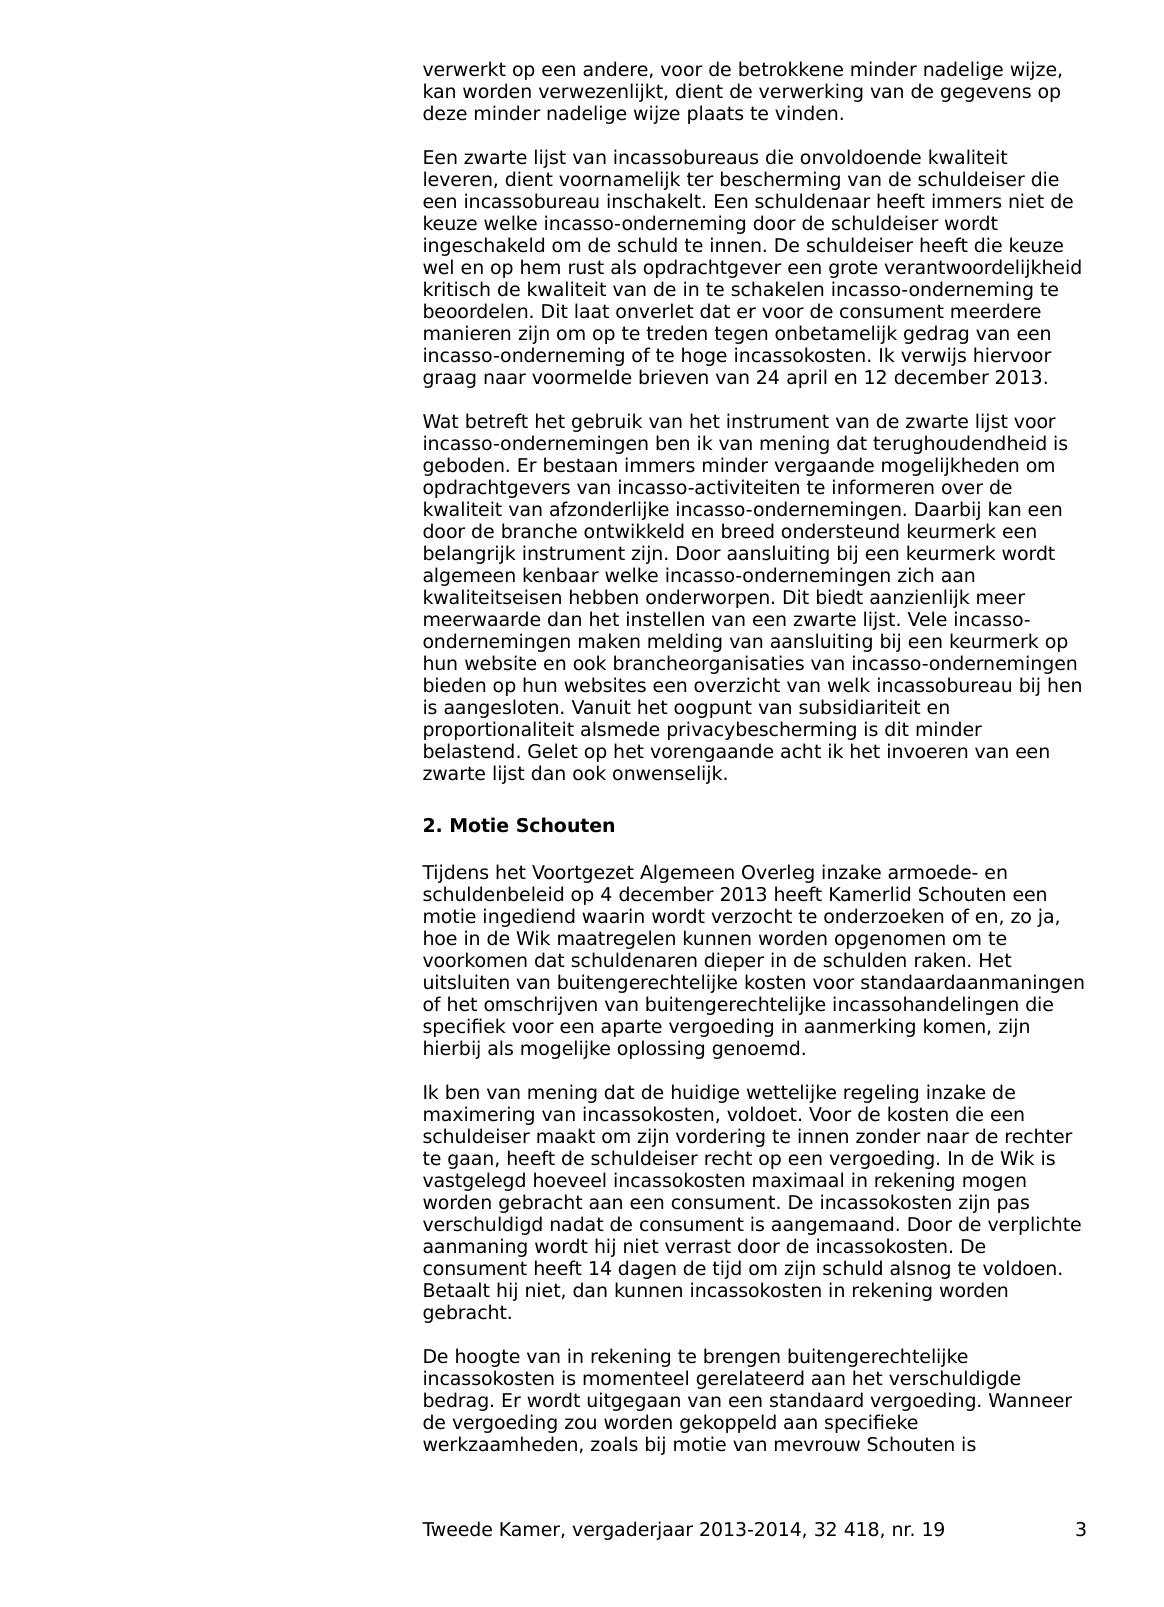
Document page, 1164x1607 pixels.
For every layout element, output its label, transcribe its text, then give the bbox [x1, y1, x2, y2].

text Een zwarte lijst van incassobureaus die onvoldoende kwaliteit leveren, dient voornamelijk ter bescherming van de schuldeiser die een incassobureau inschakelt. Een schuldenaar heeft immers niet de keuze welke incasso-onderneming door de schuldeiser wordt ingeschakeld om de schuld te innen. De schuldeiser heeft die keuze wel en op hem rust als opdrachtgever een grote verantwoordelijkheid kritisch de kwaliteit van de in te schakelen incasso-onderneming te beoordelen. Dit laat onverlet dat er voor de consument meerdere manieren zijn om op te treden tegen onbetamelijk gedrag van een incasso-onderneming of te hoge incassokosten. Ik verwijs hiervoor graag naar voormelde brieven van 24 april en 12 december 2013. [422, 147, 1087, 389]
text De hoogte van in rekening te brengen buitengerechtelijke incassokosten is momenteel gerelateerd aan het verschuldigde bedrag. Er wordt uitgegaan van een standaard vergoeding. Wanneer de vergoeding zou worden gekoppeld aan specifieke werkzaamheden, zoals bij motie van mevrouw Schouten is [422, 1346, 1087, 1456]
subtitle 2. Motie Schouten [422, 815, 1087, 837]
text Tijdens het Voortgezet Algemeen Overleg inzake armoede- en schuldenbeleid op 4 december 2013 heeft Kamerlid Schouten een motie ingediend waarin wordt verzocht te onderzoeken of en, zo ja, hoe in de Wik maatregelen kunnen worden opgenomen om te voorkomen dat schuldenaren dieper in de schulden raken. Het uitsluiten van buitengerechtelijke kosten voor standaardaanmaningen of het omschrijven van buitengerechtelijke incassohandelingen die specifiek voor een aparte vergoeding in aanmerking komen, zijn hierbij als mogelijke oplossing genoemd. [422, 862, 1087, 1059]
text Ik ben van mening dat de huidige wettelijke regeling inzake de maximering van incassokosten, voldoet. Voor de kosten die een schuldeiser maakt om zijn vordering te innen zonder naar de rechter te gaan, heeft de schuldeiser recht op een vergoeding. In de Wik is vastgelegd hoeveel incassokosten maximaal in rekening mogen worden gebracht aan een consument. De incassokosten zijn pas verschuldigd nadat de consument is aangemaand. Door de verplichte aanmaning wordt hij niet verrast door de incassokosten. De consument heeft 14 dagen de tijd om zijn schuld alsnog te voldoen. Betaalt hij niet, dan kunnen incassokosten in rekening worden gebracht. [422, 1082, 1087, 1323]
text Wat betreft het gebruik van het instrument van de zwarte lijst voor incasso-ondernemingen ben ik van mening dat terughoudendheid is geboden. Er bestaan immers minder vergaande mogelijkheden om opdrachtgevers van incasso-activiteiten te informeren over de kwaliteit van afzonderlijke incasso-ondernemingen. Daarbij kan een door de branche ontwikkeld en breed ondersteund keurmerk een belangrijk instrument zijn. Door aansluiting bij een keurmerk wordt algemeen kenbaar welke incasso-ondernemingen zich aan kwaliteitseisen hebben onderworpen. Dit biedt aanzienlijk meer meerwaarde dan het instellen van een zwarte lijst. Vele incasso-ondernemingen maken melding van aansluiting bij een keurmerk op hun website en ook brancheorganisaties van incasso-ondernemingen bieden op hun websites een overzicht van welk incassobureau bij hen is aangesloten. Vanuit het oogpunt van subsidiariteit en proportionaliteit alsmede privacybescherming is dit minder belastend. Gelet op het vorengaande acht ik het invoeren van een zwarte lijst dan ook onwenselijk. [422, 411, 1087, 785]
text verwerkt op een andere, voor de betrokkene minder nadelige wijze, kan worden verwezenlijkt, dient de verwerking van de gegevens op deze minder nadelige wijze plaats te vinden. [422, 59, 1087, 125]
